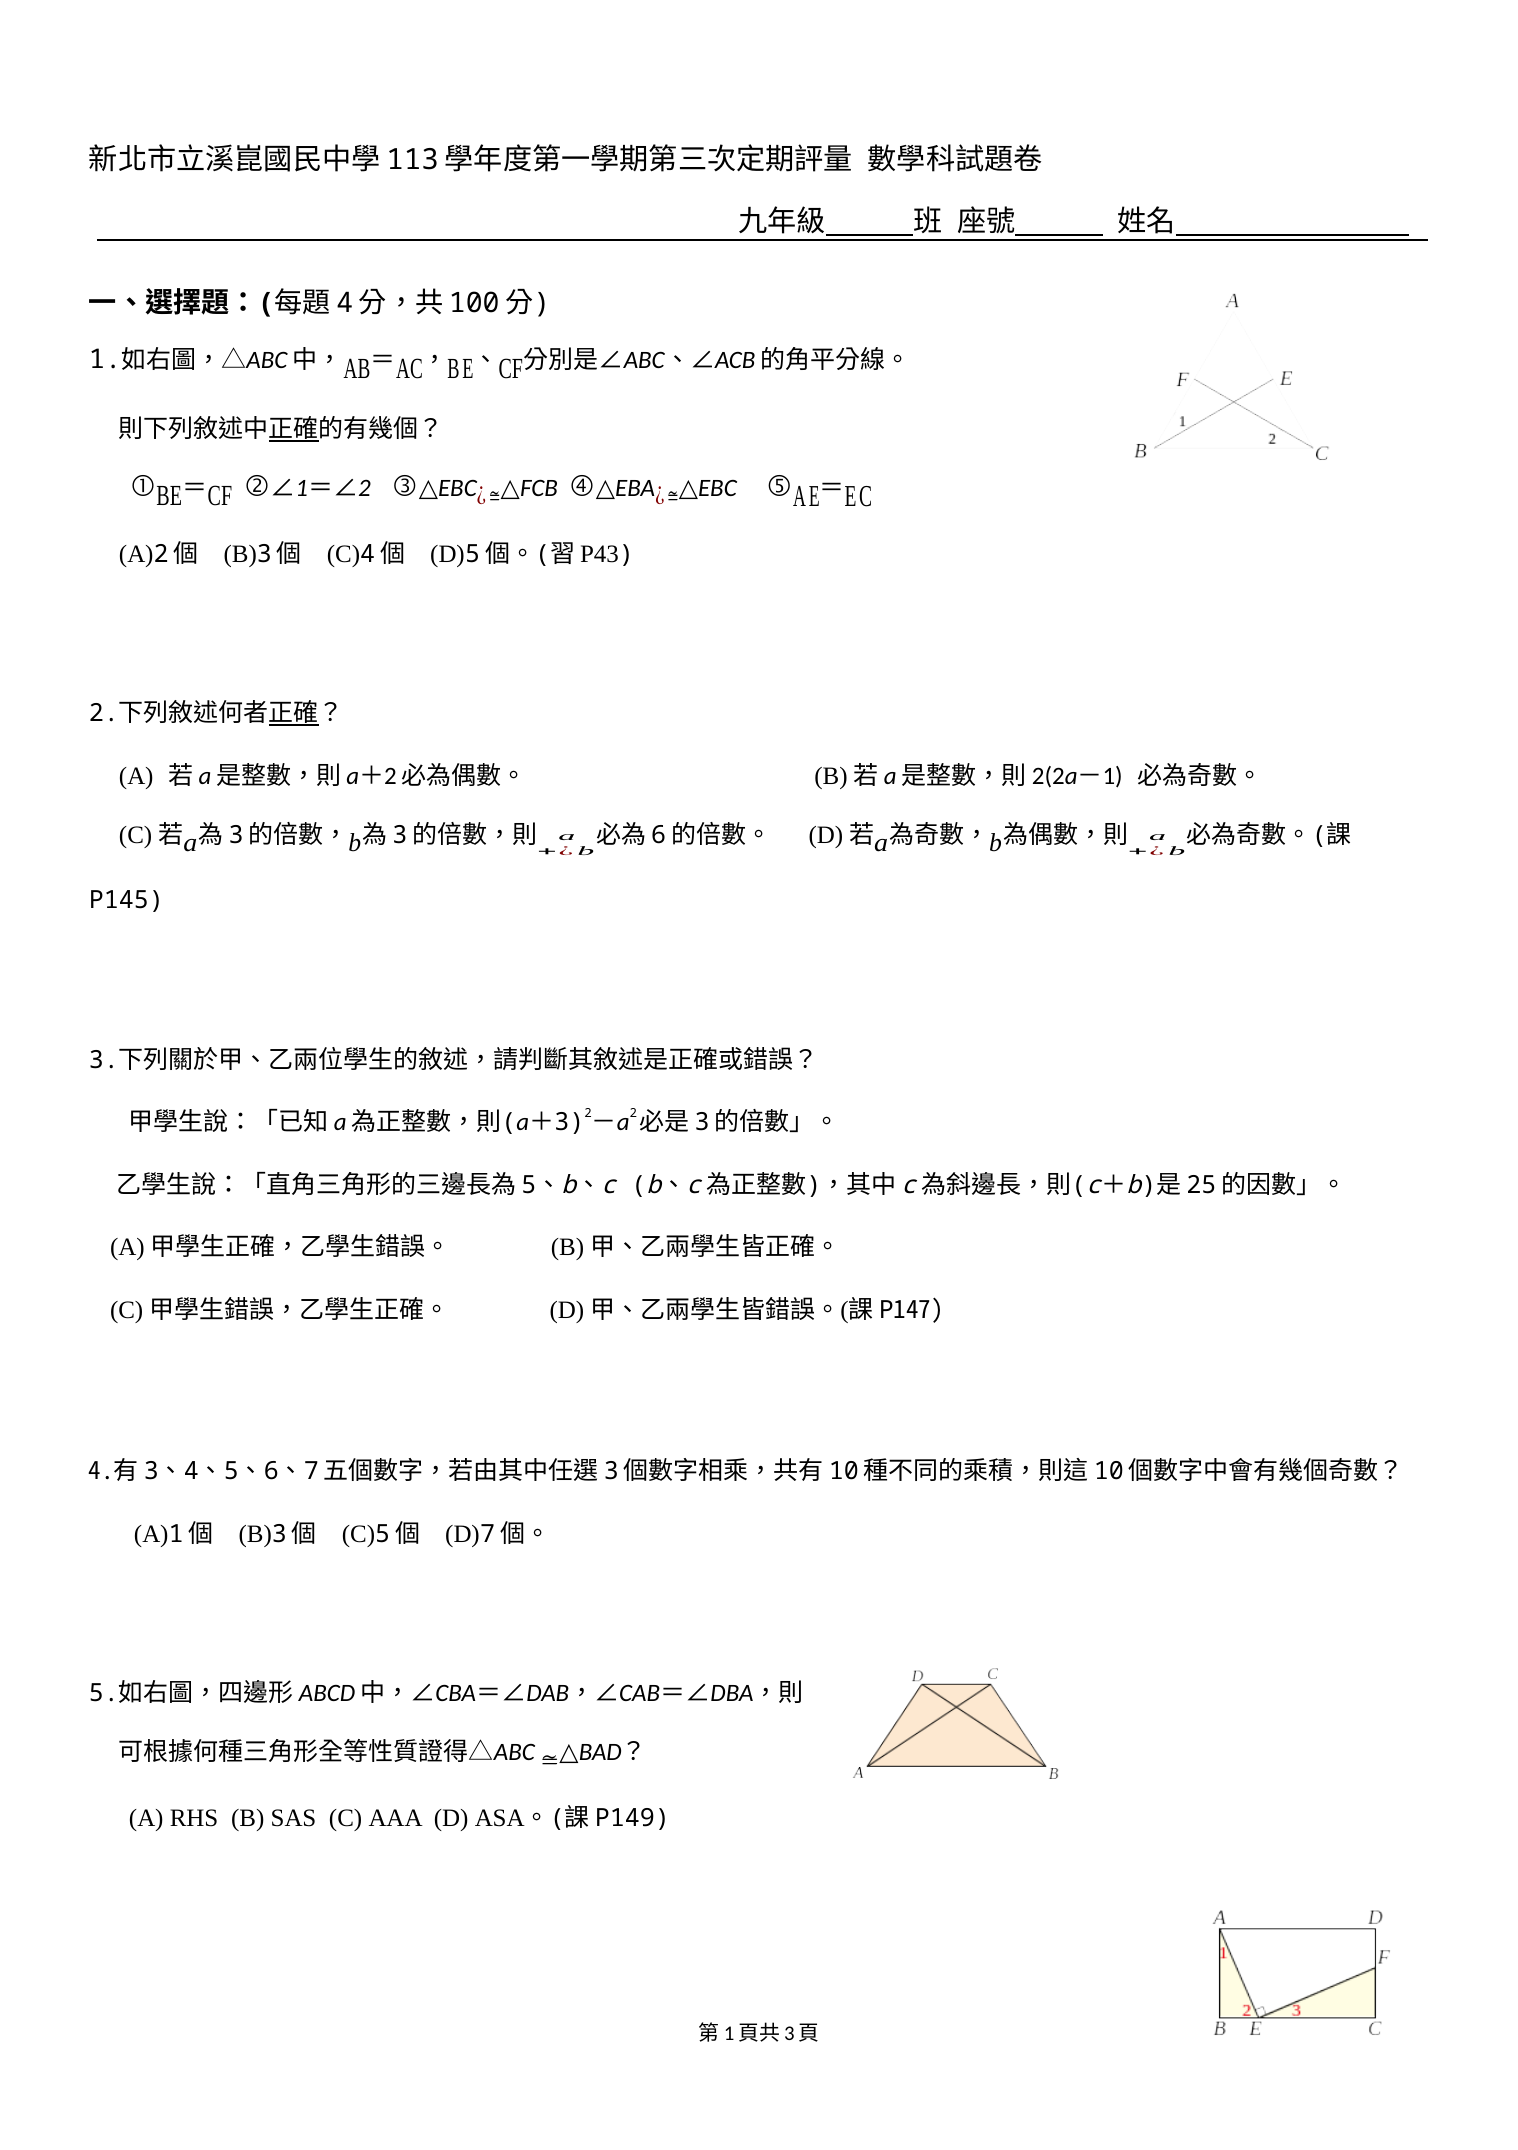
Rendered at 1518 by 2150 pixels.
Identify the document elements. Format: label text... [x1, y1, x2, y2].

text (C) 甲學生錯誤，乙學生正確。 (D) 甲、乙兩學生皆錯誤。(課P147) [103, 1266, 1429, 1328]
text (A) 若a是整數，則a＋2必為偶數。 (B) 若a是整數，則2(2a－1) 必為奇數。 [89, 732, 1429, 794]
text [1238, 385, 1309, 443]
text [1251, 340, 1429, 385]
text (C) 若為3的倍數，為3的倍數，則必為6的倍數。 (D) 若為奇數，為偶數，則必為奇數。(課P145) [89, 794, 1429, 919]
text [1278, 385, 1429, 448]
text (A) RHS (B) SAS (C) AAA (D) ASA。(課P149) [114, 1774, 1429, 1836]
text 3.下列關於甲、乙兩位學生的敘述，請判斷其敘述是正確或錯誤？ [89, 1016, 1429, 1078]
text [1177, 385, 1230, 424]
text ＝ ∠1＝∠2 △EBC△FCB △EBA△EBC ＝ [89, 448, 1429, 510]
text 可根據何種三角形全等性質證得△ABC △BAD？ [89, 1711, 1429, 1774]
text 5.如右圖，四邊形ABCD中，∠CBA＝∠DAB，∠CAB＝∠DBA，則 [89, 1649, 1429, 1711]
text 九年級 班 座號 姓名 [738, 177, 1429, 240]
text 1.如右圖，△ABC中，＝，、分別是∠ABC、∠ACB的角平分線。 [89, 340, 1216, 385]
text (A) 甲學生正確，乙學生錯誤。 (B) 甲、乙兩學生皆正確。 [103, 1203, 1429, 1266]
text [1208, 385, 1259, 400]
text 甲學生說：「已知a為正整數，則(a＋3)2－a2必是3的倍數」。 [103, 1078, 1429, 1141]
text (A)2個 (B)3個 (C)4個 (D)5個。(習P43) [89, 510, 1429, 573]
text 4.有3、4、5、6、7五個數字，若由其中任選3個數字相乘，共有10種不同的乘積，則這10個數字中會有幾個奇數？ (A)1個 (B)3個 (C)5個 (D)7個。 [89, 1427, 1429, 1552]
text 2.下列敘述何者正確？ [89, 669, 1429, 732]
text 一、選擇題：(每題4分，共100分) [89, 259, 1429, 321]
text 則下列敘述中正確的有幾個？ [89, 385, 1190, 448]
text 新北市立溪崑國民中學113學年度第一學期第三次定期評量 數學科試題卷 [89, 115, 1429, 177]
text 乙學生說：「直角三角形的三邊長為5、b、c (b、c為正整數)，其中c為斜邊長，則(c＋b)是25的因數」。 [103, 1141, 1429, 1203]
text [1160, 404, 1307, 447]
text [1196, 340, 1271, 385]
